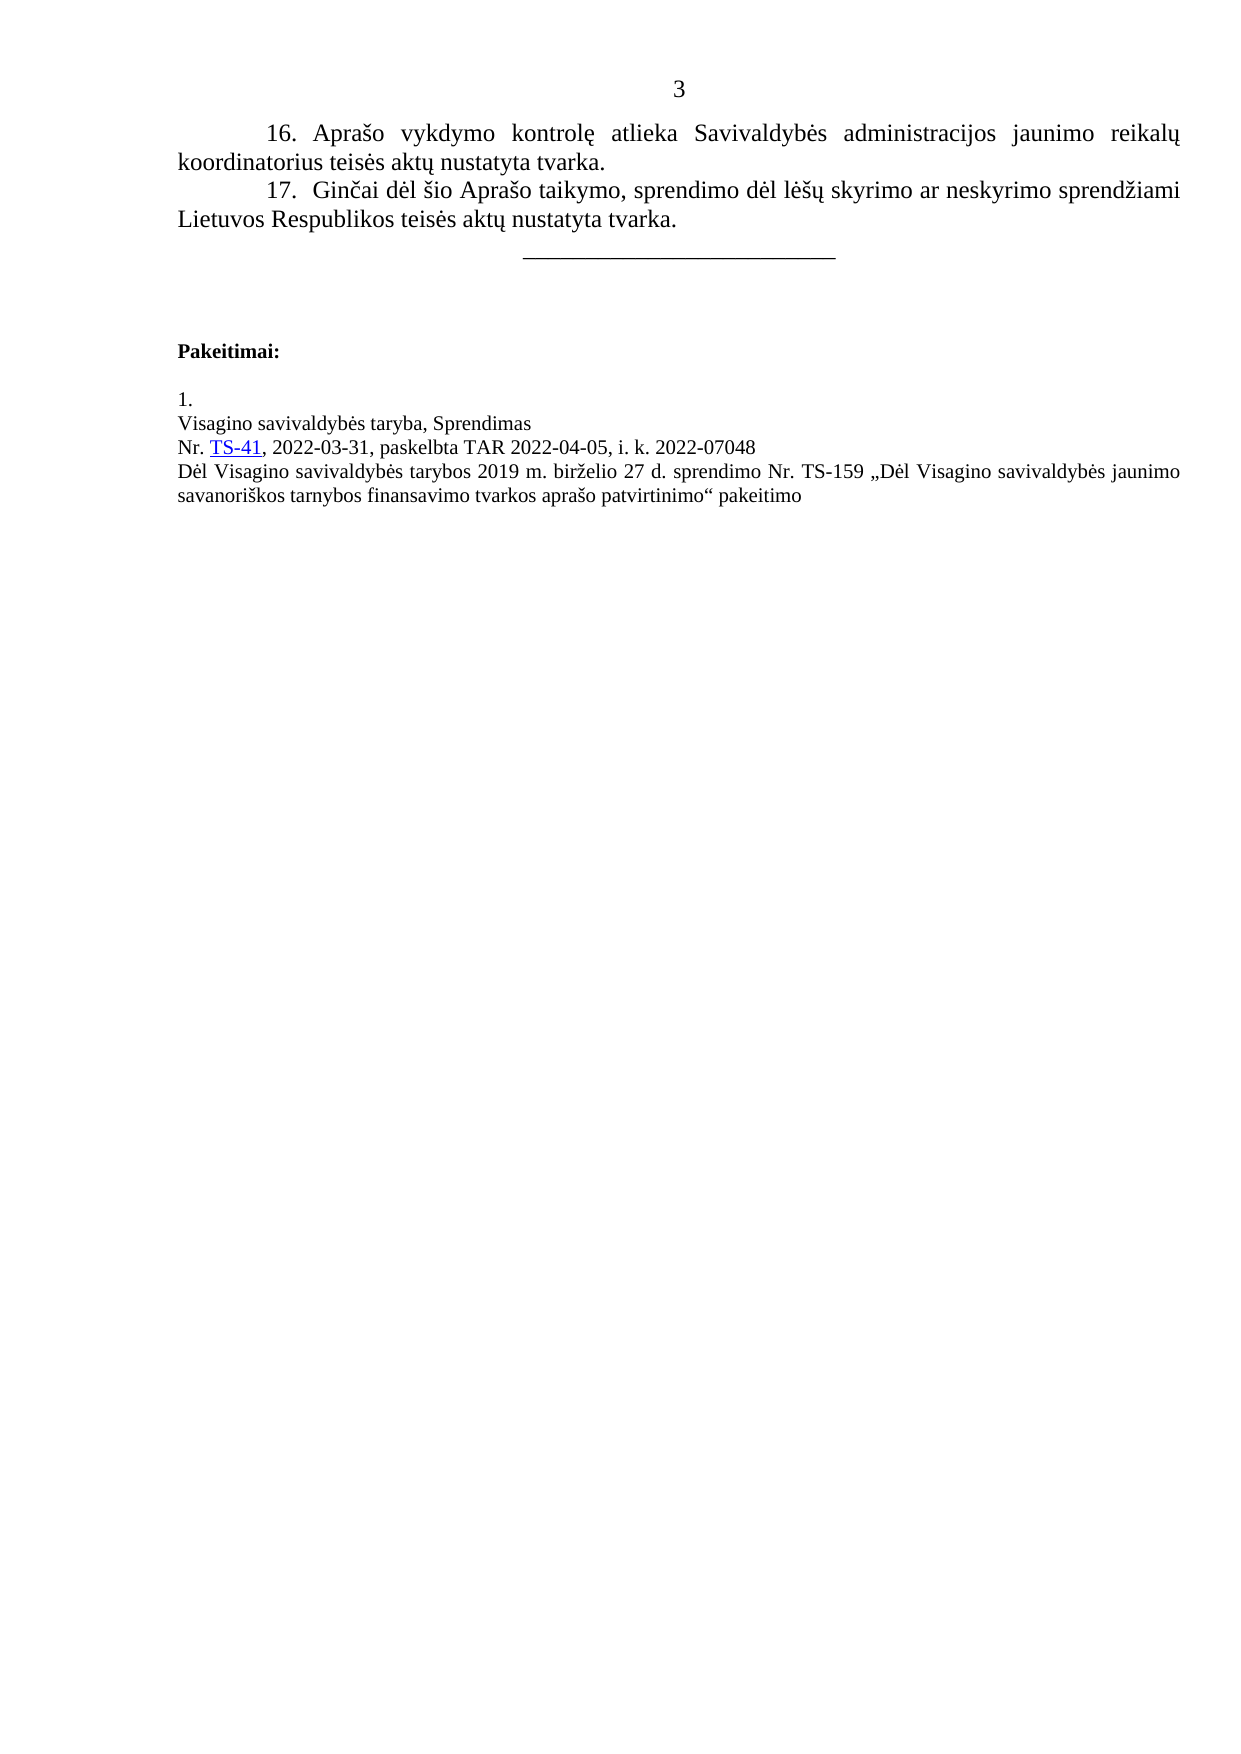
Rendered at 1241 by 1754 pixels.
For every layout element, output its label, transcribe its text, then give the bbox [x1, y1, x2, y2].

text 16. Aprašo vykdymo kontrolę atlieka Savivaldybės administracijos jaunimo reikalų koordinatorius teisės aktų nustatyta tvarka. [177, 118, 1181, 176]
text Visagino savivaldybės taryba, Sprendimas [177, 411, 1181, 435]
text Dėl Visagino savivaldybės tarybos 2019 m. birželio 27 d. sprendimo Nr. TS-159 „Dėl Visagino savivaldybės jaunimo savanoriškos tarnybos finansavimo tvarkos aprašo patvirtinimo“ pakeitimo [177, 459, 1181, 507]
text Nr. TS-41, 2022-03-31, paskelbta TAR 2022-04-05, i. k. 2022-07048 [177, 435, 1181, 459]
text 1. [177, 387, 1181, 411]
text Pakeitimai: [177, 339, 1181, 363]
text _________________________ [177, 233, 1181, 262]
text 17. Ginčai dėl šio Aprašo taikymo, sprendimo dėl lėšų skyrimo ar neskyrimo sprendžiami Lietuvos Respublikos teisės aktų nustatyta tvarka. [177, 176, 1181, 233]
